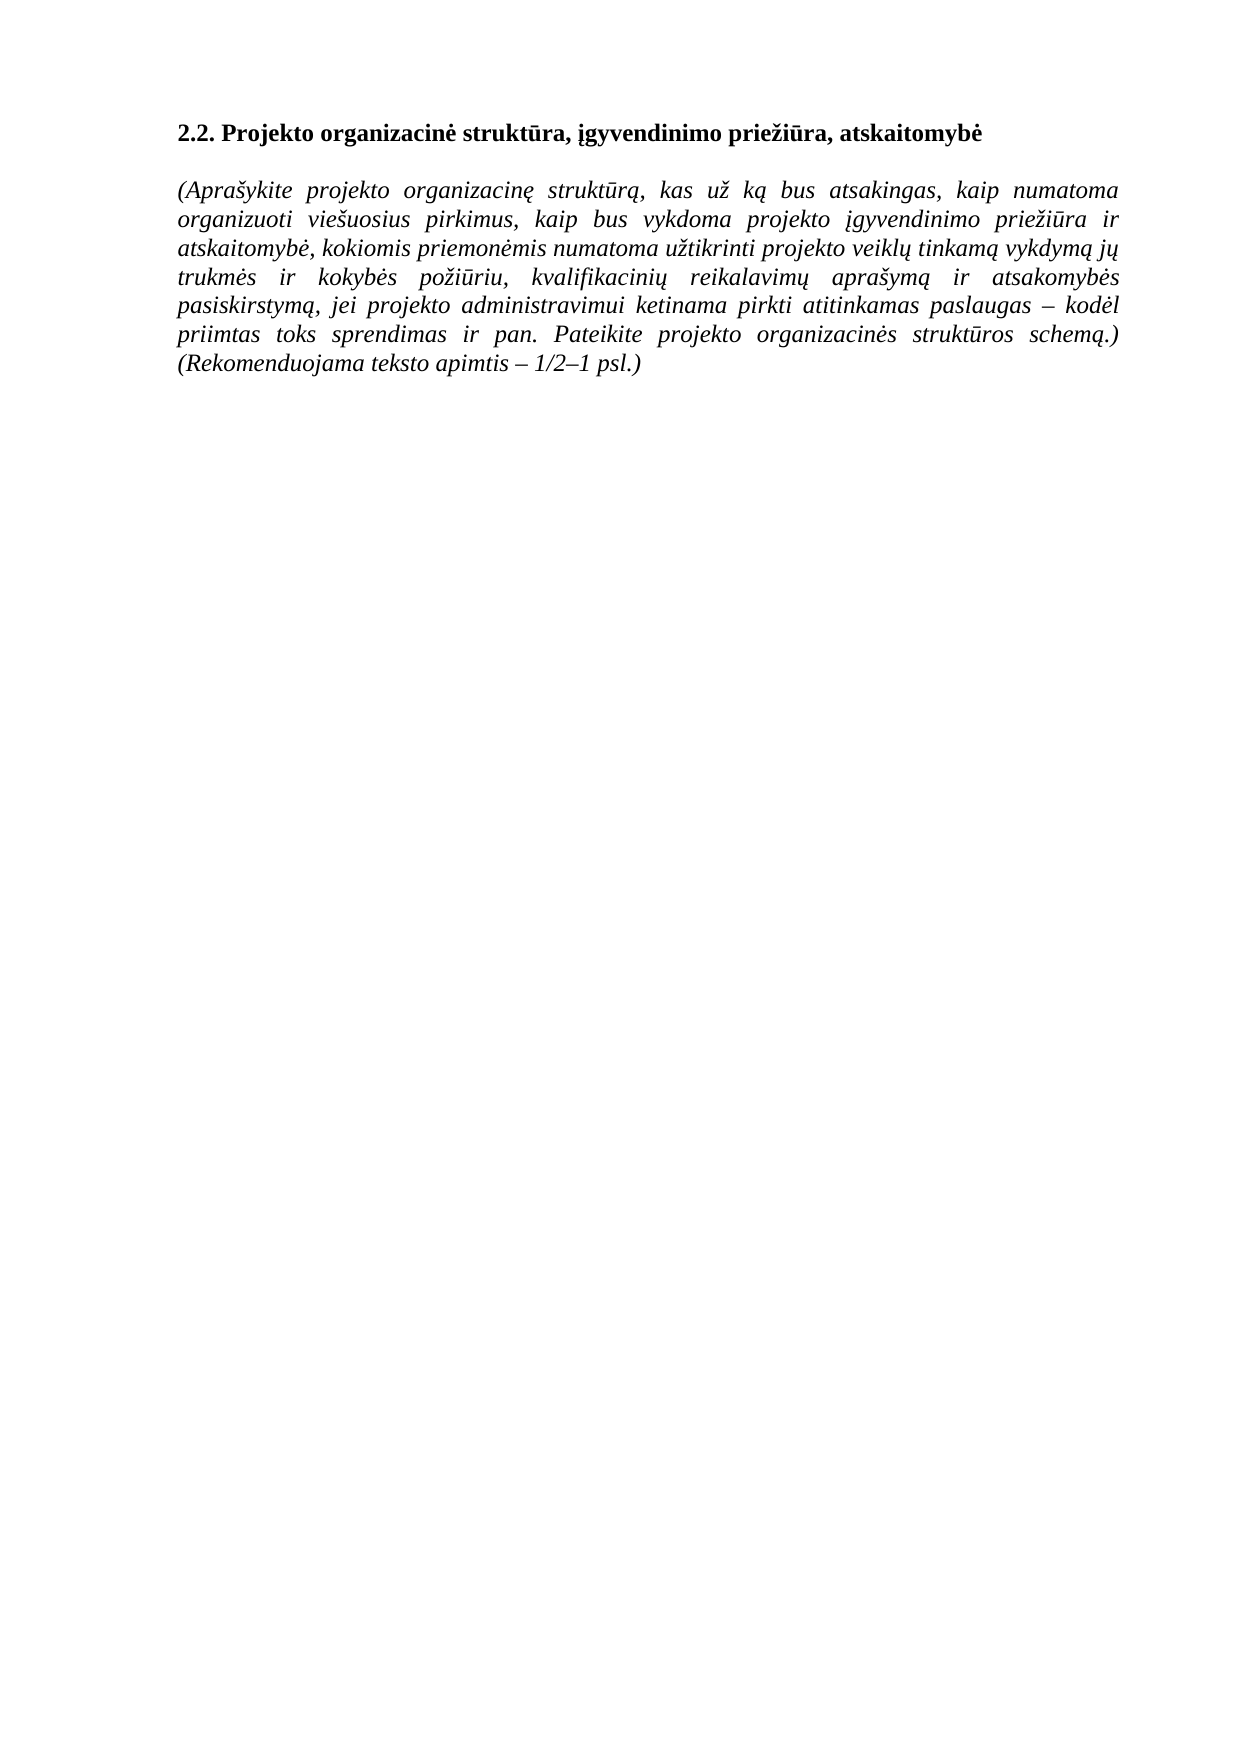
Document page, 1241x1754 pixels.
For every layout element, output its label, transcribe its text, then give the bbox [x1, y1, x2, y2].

text (Aprašykite projekto organizacinę struktūrą, kas už ką bus atsakingas, kaip numatoma organizuoti viešuosius pirkimus, kaip bus vykdoma projekto įgyvendinimo priežiūra ir atskaitomybė, kokiomis priemonėmis numatoma užtikrinti projekto veiklų tinkamą vykdymą jų trukmės ir kokybės požiūriu, kvalifikacinių reikalavimų aprašymą ir atsakomybės pasiskirstymą, jei projekto administravimui ketinama pirkti atitinkamas paslaugas – kodėl priimtas toks sprendimas ir pan. Pateikite projekto organizacinės struktūros schemą.) (Rekomenduojama teksto apimtis – 1/2–1 psl.) [177, 176, 1122, 377]
text 2.2. Projekto organizacinė struktūra, įgyvendinimo priežiūra, atskaitomybė [177, 118, 1122, 147]
